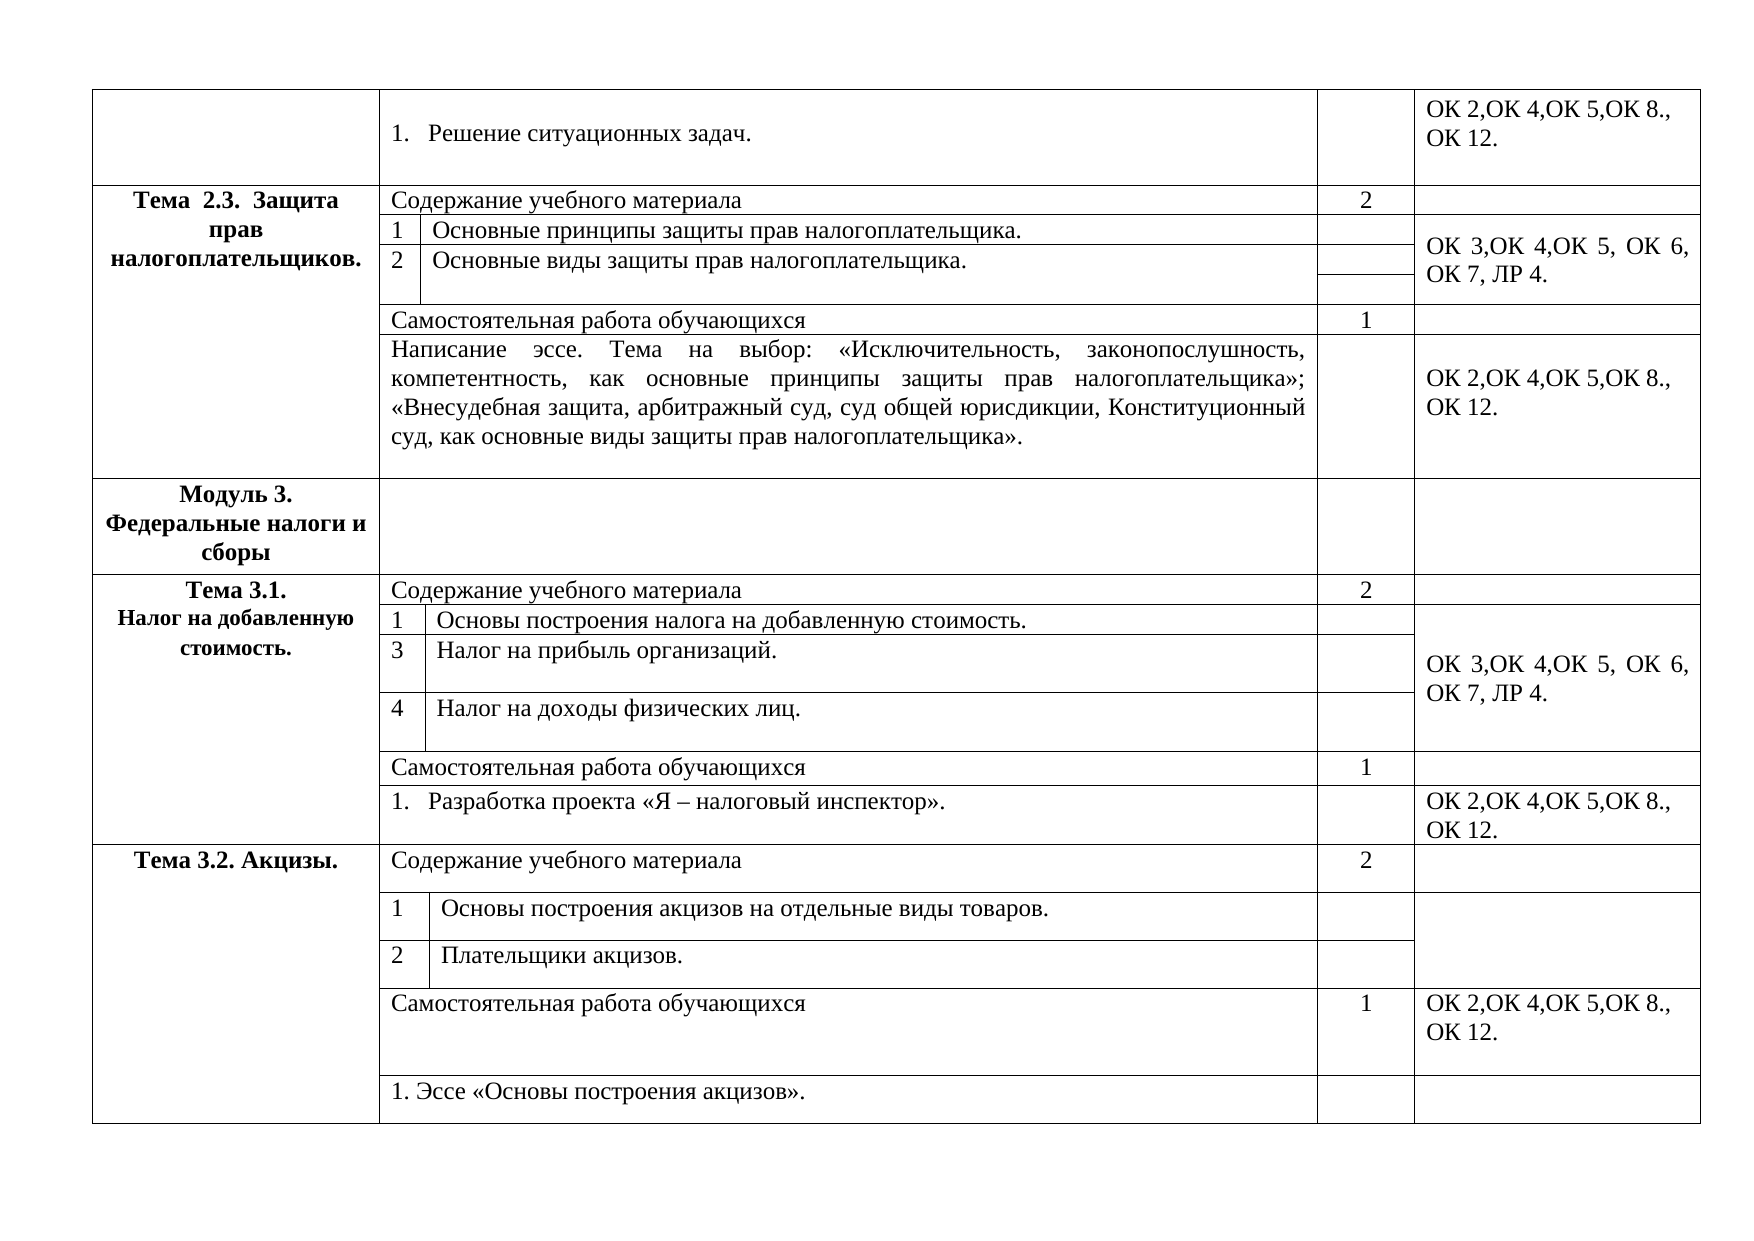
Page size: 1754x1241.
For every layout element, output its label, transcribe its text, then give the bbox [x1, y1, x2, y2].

table_cell [1415, 845, 1700, 892]
table_cell 3 [380, 635, 425, 692]
table_cell [1318, 335, 1414, 478]
table_cell [1415, 1076, 1700, 1123]
table_cell [1318, 90, 1414, 184]
table_cell Тема 2.3. Защита прав налогоплательщиков. [93, 186, 379, 478]
table_cell 1 [380, 215, 420, 244]
table_cell Самостоятельная работа обучающихся [380, 752, 1317, 785]
table_cell 2 [380, 941, 429, 987]
table_cell Плательщики акцизов. [430, 941, 1317, 987]
table_cell Основы построения акцизов на отдельные виды товаров. [430, 893, 1317, 939]
table_cell ОК 2,ОК 4,ОК 5,ОК 8., ОК 12. [1415, 786, 1700, 844]
table_cell 1 [1318, 305, 1414, 333]
table_cell [1415, 305, 1700, 333]
table_cell Содержание учебного материала [380, 575, 1317, 604]
table_cell [1318, 786, 1414, 844]
table_cell [1318, 605, 1414, 634]
table_cell 2 [1318, 845, 1414, 892]
table_cell [1318, 479, 1414, 574]
table_cell 1 [1318, 989, 1414, 1075]
table_cell ОК 2,ОК 4,ОК 5,ОК 8., ОК 12. [1415, 335, 1700, 478]
table_cell [1318, 1076, 1414, 1123]
table_cell Содержание учебного материала [380, 845, 1317, 892]
table_cell 1. Эссе «Основы построения акцизов». [380, 1076, 1317, 1123]
table_cell Основы построения налога на добавленную стоимость. [426, 605, 1317, 634]
table_cell 1 [380, 605, 425, 634]
table_cell [1415, 186, 1700, 214]
table_cell Основные виды защиты прав налогоплательщика. [421, 245, 1317, 304]
table_cell Тема 3.2. Акцизы. [93, 845, 379, 1123]
table_cell Написание эссе. Тема на выбор: «Исключительность, законопослушность, компетентность, как основные принципы защиты прав налогоплательщика»; «Внесудебная защита, арбитражный суд, суд общей юрисдикции, Конституционный суд, как основные виды защиты прав налогоплательщика». [380, 335, 1317, 478]
table_cell Тема 3.1. Налог на добавленную стоимость. [93, 575, 379, 844]
table_cell [1415, 893, 1700, 987]
table_cell 2 [380, 245, 420, 304]
table_cell 1 [1318, 752, 1414, 785]
table_cell [1318, 275, 1414, 304]
table_cell [1318, 693, 1414, 751]
table_cell Самостоятельная работа обучающихся [380, 989, 1317, 1075]
table_cell [1318, 215, 1414, 244]
table_cell ОК 3,ОК 4,ОК 5, ОК 6, ОК 7, ЛР 4. [1415, 605, 1700, 751]
table_cell [1318, 245, 1414, 274]
table_cell [1318, 941, 1414, 987]
table_cell Основные принципы защиты прав налогоплательщика. [421, 215, 1317, 244]
table_cell 2 [1318, 186, 1414, 214]
table_cell Налог на прибыль организаций. [426, 635, 1317, 692]
table_cell Самостоятельная работа обучающихся [380, 305, 1317, 333]
table_cell [380, 479, 1317, 574]
table_cell [1415, 479, 1700, 574]
table_cell [1318, 893, 1414, 939]
table_cell [1318, 635, 1414, 692]
table_cell 4 [380, 693, 425, 751]
table_cell ОК 2,ОК 4,ОК 5,ОК 8., ОК 12. [1415, 90, 1700, 184]
table_cell ОК 3,ОК 4,ОК 5, ОК 6, ОК 7, ЛР 4. [1415, 215, 1700, 304]
table_cell Модуль 3. Федеральные налоги и сборы [93, 479, 379, 574]
table_cell 2 [1318, 575, 1414, 604]
table_cell [1415, 575, 1700, 604]
table_cell ОК 2,ОК 4,ОК 5,ОК 8., ОК 12. [1415, 989, 1700, 1075]
table_cell Содержание учебного материала [380, 186, 1317, 214]
table_cell [1415, 752, 1700, 785]
table_cell 1 [380, 893, 429, 939]
table_cell Решение ситуационных задач. [380, 90, 1317, 184]
table_cell Налог на доходы физических лиц. [426, 693, 1317, 751]
table_cell 1. Разработка проекта «Я – налоговый инспектор». [380, 786, 1317, 844]
